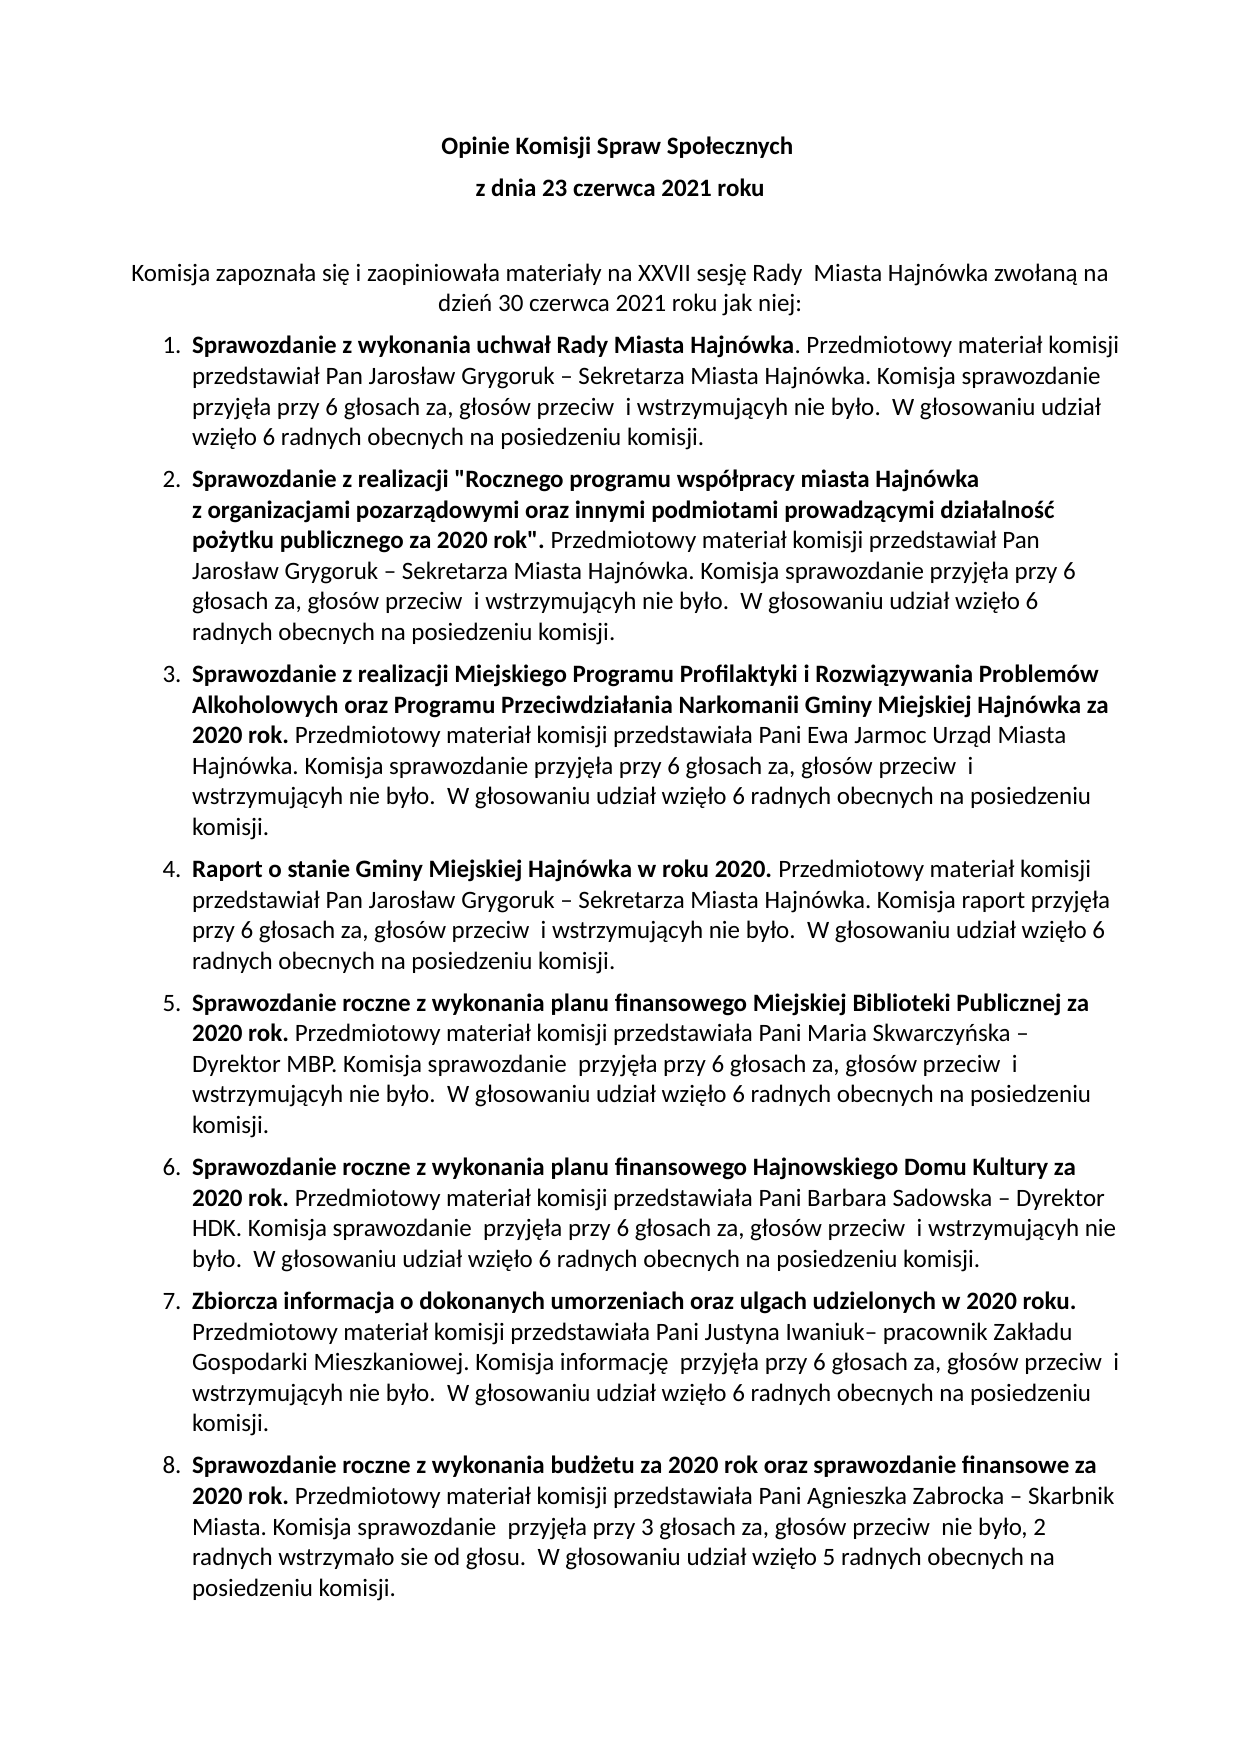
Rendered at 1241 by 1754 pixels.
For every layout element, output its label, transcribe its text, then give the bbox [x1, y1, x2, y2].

list Sprawozdanie roczne z wykonania budżetu za 2020 rok oraz sprawozdanie finansowe za 2020 rok. Przedmiotowy materiał komisji przedstawiała Pani Agnieszka Zabrocka – Skarbnik Miasta. Komisja sprawozdanie przyjęła przy 3 głosach za, głosów przeciw nie było, 2 radnych wstrzymało sie od głosu. W głosowaniu udział wzięło 5 radnych obecnych na posiedzeniu komisji. [162, 1450, 1122, 1602]
text z dnia 23 czerwca 2021 roku [118, 172, 1122, 203]
text Opinie Komisji Spraw Społecznych [118, 130, 1122, 160]
list Sprawozdanie z wykonania uchwał Rady Miasta Hajnówka. Przedmiotowy materiał komisji przedstawiał Pan Jarosław Grygoruk – Sekretarza Miasta Hajnówka. Komisja sprawozdanie przyjęła przy 6 głosach za, głosów przeciw i wstrzymującyh nie było. W głosowaniu udział wzięło 6 radnych obecnych na posiedzeniu komisji. [162, 329, 1122, 452]
list Sprawozdanie roczne z wykonania planu finansowego Hajnowskiego Domu Kultury za 2020 rok. Przedmiotowy materiał komisji przedstawiała Pani Barbara Sadowska – Dyrektor HDK. Komisja sprawozdanie przyjęła przy 6 głosach za, głosów przeciw i wstrzymującyh nie było. W głosowaniu udział wzięło 6 radnych obecnych na posiedzeniu komisji. [162, 1151, 1122, 1273]
list Raport o stanie Gminy Miejskiej Hajnówka w roku 2020. Przedmiotowy materiał komisji przedstawiał Pan Jarosław Grygoruk – Sekretarza Miasta Hajnówka. Komisja raport przyjęła przy 6 głosach za, głosów przeciw i wstrzymującyh nie było. W głosowaniu udział wzięło 6 radnych obecnych na posiedzeniu komisji. [162, 853, 1122, 975]
text Komisja zapoznała się i zaopiniowała materiały na XXVII sesję Rady Miasta Hajnówka zwołaną na dzień 30 czerwca 2021 roku jak niej: [118, 257, 1122, 318]
list Sprawozdanie roczne z wykonania planu finansowego Miejskiej Biblioteki Publicznej za 2020 rok. Przedmiotowy materiał komisji przedstawiała Pani Maria Skwarczyńska – Dyrektor MBP. Komisja sprawozdanie przyjęła przy 6 głosach za, głosów przeciw i wstrzymującyh nie było. W głosowaniu udział wzięło 6 radnych obecnych na posiedzeniu komisji. [162, 987, 1122, 1140]
list Sprawozdanie z realizacji Miejskiego Programu Profilaktyki i Rozwiązywania Problemów Alkoholowych oraz Programu Przeciwdziałania Narkomanii Gminy Miejskiej Hajnówka za 2020 rok. Przedmiotowy materiał komisji przedstawiała Pani Ewa Jarmoc Urząd Miasta Hajnówka. Komisja sprawozdanie przyjęła przy 6 głosach za, głosów przeciw i wstrzymującyh nie było. W głosowaniu udział wzięło 6 radnych obecnych na posiedzeniu komisji. [162, 658, 1122, 841]
list Sprawozdanie z realizacji "Rocznego programu współpracy miasta Hajnówka z organizacjami pozarządowymi oraz innymi podmiotami prowadzącymi działalność pożytku publicznego za 2020 rok". Przedmiotowy materiał komisji przedstawiał Pan Jarosław Grygoruk – Sekretarza Miasta Hajnówka. Komisja sprawozdanie przyjęła przy 6 głosach za, głosów przeciw i wstrzymującyh nie było. W głosowaniu udział wzięło 6 radnych obecnych na posiedzeniu komisji. [162, 463, 1122, 647]
list Zbiorcza informacja o dokonanych umorzeniach oraz ulgach udzielonych w 2020 roku. Przedmiotowy materiał komisji przedstawiała Pani Justyna Iwaniuk– pracownik Zakładu Gospodarki Mieszkaniowej. Komisja informację przyjęła przy 6 głosach za, głosów przeciw i wstrzymującyh nie było. W głosowaniu udział wzięło 6 radnych obecnych na posiedzeniu komisji. [162, 1285, 1122, 1438]
